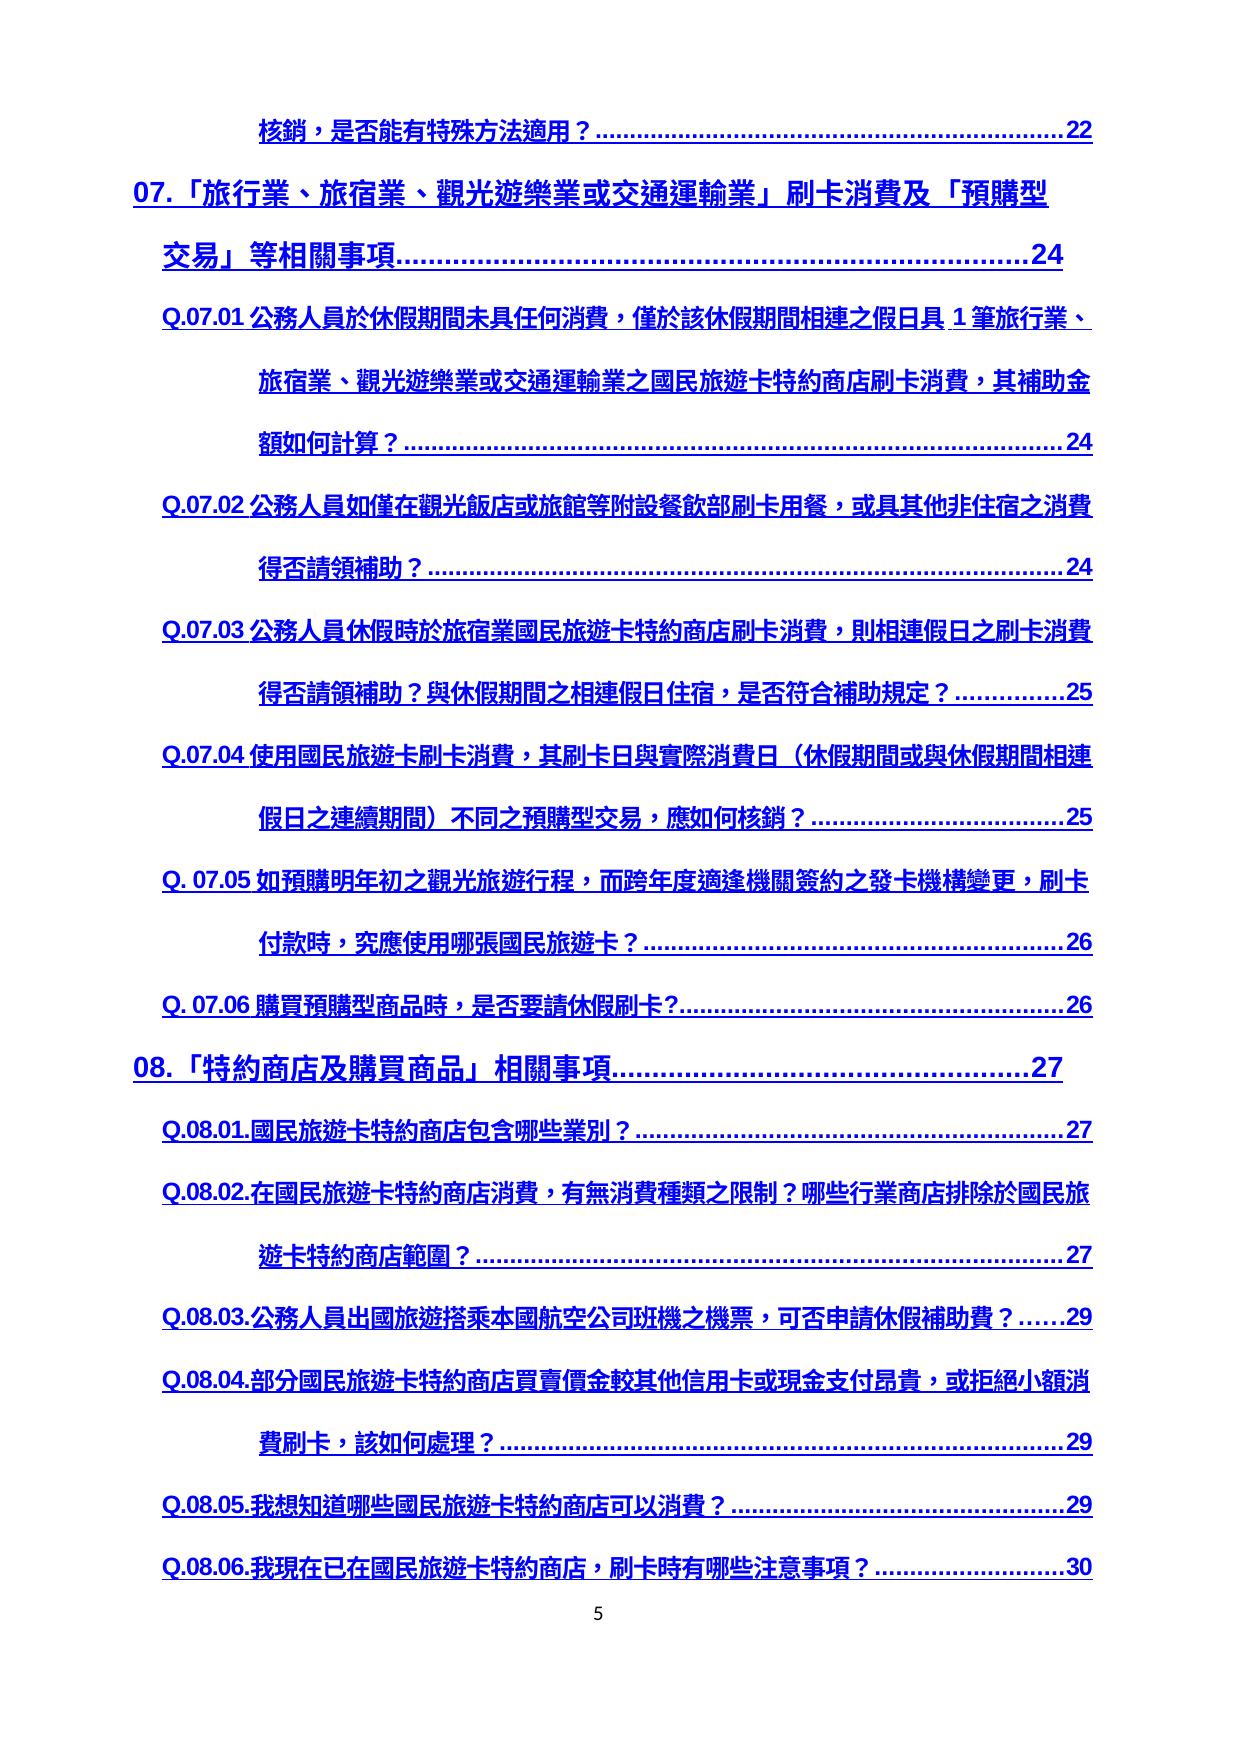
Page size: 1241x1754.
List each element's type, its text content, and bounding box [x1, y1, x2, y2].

text [162, 1580, 1093, 1587]
text Q.07.01公務人員於休假期間未具任何消費，僅於該休假期間相連之假日具1筆旅行業、旅宿業、觀光遊樂業或交通運輸業之國民旅遊卡特約商店刷卡消費，其補助金額如何計算？ 24 [162, 275, 1093, 462]
text 08.「特約商店及購買商品」相關事項 27 [133, 1025, 1063, 1081]
text Q.07.04使用國民旅遊卡刷卡消費，其刷卡日與實際消費日（休假期間或與休假期間相連假日之連續期間）不同之預購型交易，應如何核銷？ 25 [162, 768, 1093, 837]
text 07.「旅行業、旅宿業、觀光遊樂業或交通運輸業」刷卡消費及「預購型交易」等相關事項 24 [133, 150, 1063, 275]
text Q.07.02公務人員如僅在觀光飯店或旅館等附設餐飲部刷卡用餐，或具其他非住宿之消費，得否請領補助？ 24 [162, 462, 1093, 516]
text Q.07.03公務人員休假時於旅宿業國民旅遊卡特約商店刷卡消費，則相連假日之刷卡消費得否請領補助？與休假期間之相連假日住宿，是否符合補助規定？ 25 [162, 587, 1093, 641]
text Q.08.04.部分國民旅遊卡特約商店買賣價金較其他信用卡或現金支付昂貴，或拒絕小額消費刷卡，該如何處理？ 29 [162, 1337, 1093, 1462]
text Q.06.06.公務人員及警察人員在外島服務者，由於休假採集休方式，無法適用國民旅遊卡核銷，是否能有特殊方法適用？ 22 [162, 87, 1093, 150]
text [162, 1330, 1093, 1337]
text Q.07.04使用國民旅遊卡刷卡消費，其刷卡日與實際消費日（休假期間或與休假期間相連假日之連續期間）不同之預購型交易，應如何核銷？ 25 [162, 712, 1093, 766]
text Q.08.05.我想知道哪些國民旅遊卡特約商店可以消費？ 29 [162, 1462, 1093, 1516]
text Q.08.06.我現在已在國民旅遊卡特約商店，刷卡時有哪些注意事項？ 30 [162, 1525, 1093, 1579]
text Q.08.01.國民旅遊卡特約商店包含哪些業別？ 27 [162, 1087, 1093, 1141]
text Q.07.02公務人員如僅在觀光飯店或旅館等附設餐飲部刷卡用餐，或具其他非住宿之消費，得否請領補助？ 24 [162, 518, 1093, 587]
text [162, 1143, 1093, 1150]
text Q.08.02.在國民旅遊卡特約商店消費，有無消費種類之限制？哪些行業商店排除於國民旅遊卡特約商店範圍？ 27 [162, 1150, 1093, 1275]
text Q. 07.06購買預購型商品時，是否要請休假刷卡? 26 [162, 962, 1093, 1016]
text [162, 1518, 1093, 1525]
text Q. 07.05如預購明年初之觀光旅遊行程，而跨年度適逢機關簽約之發卡機構變更，刷卡付款時，究應使用哪張國民旅遊卡？ 26 [162, 837, 1093, 962]
text Q.08.03.公務人員出國旅遊搭乘本國航空公司班機之機票，可否申請休假補助費？ 29 [162, 1275, 1093, 1329]
text [133, 1083, 1063, 1087]
text Q.07.03公務人員休假時於旅宿業國民旅遊卡特約商店刷卡消費，則相連假日之刷卡消費得否請領補助？與休假期間之相連假日住宿，是否符合補助規定？ 25 [162, 643, 1093, 712]
text [162, 1018, 1093, 1025]
